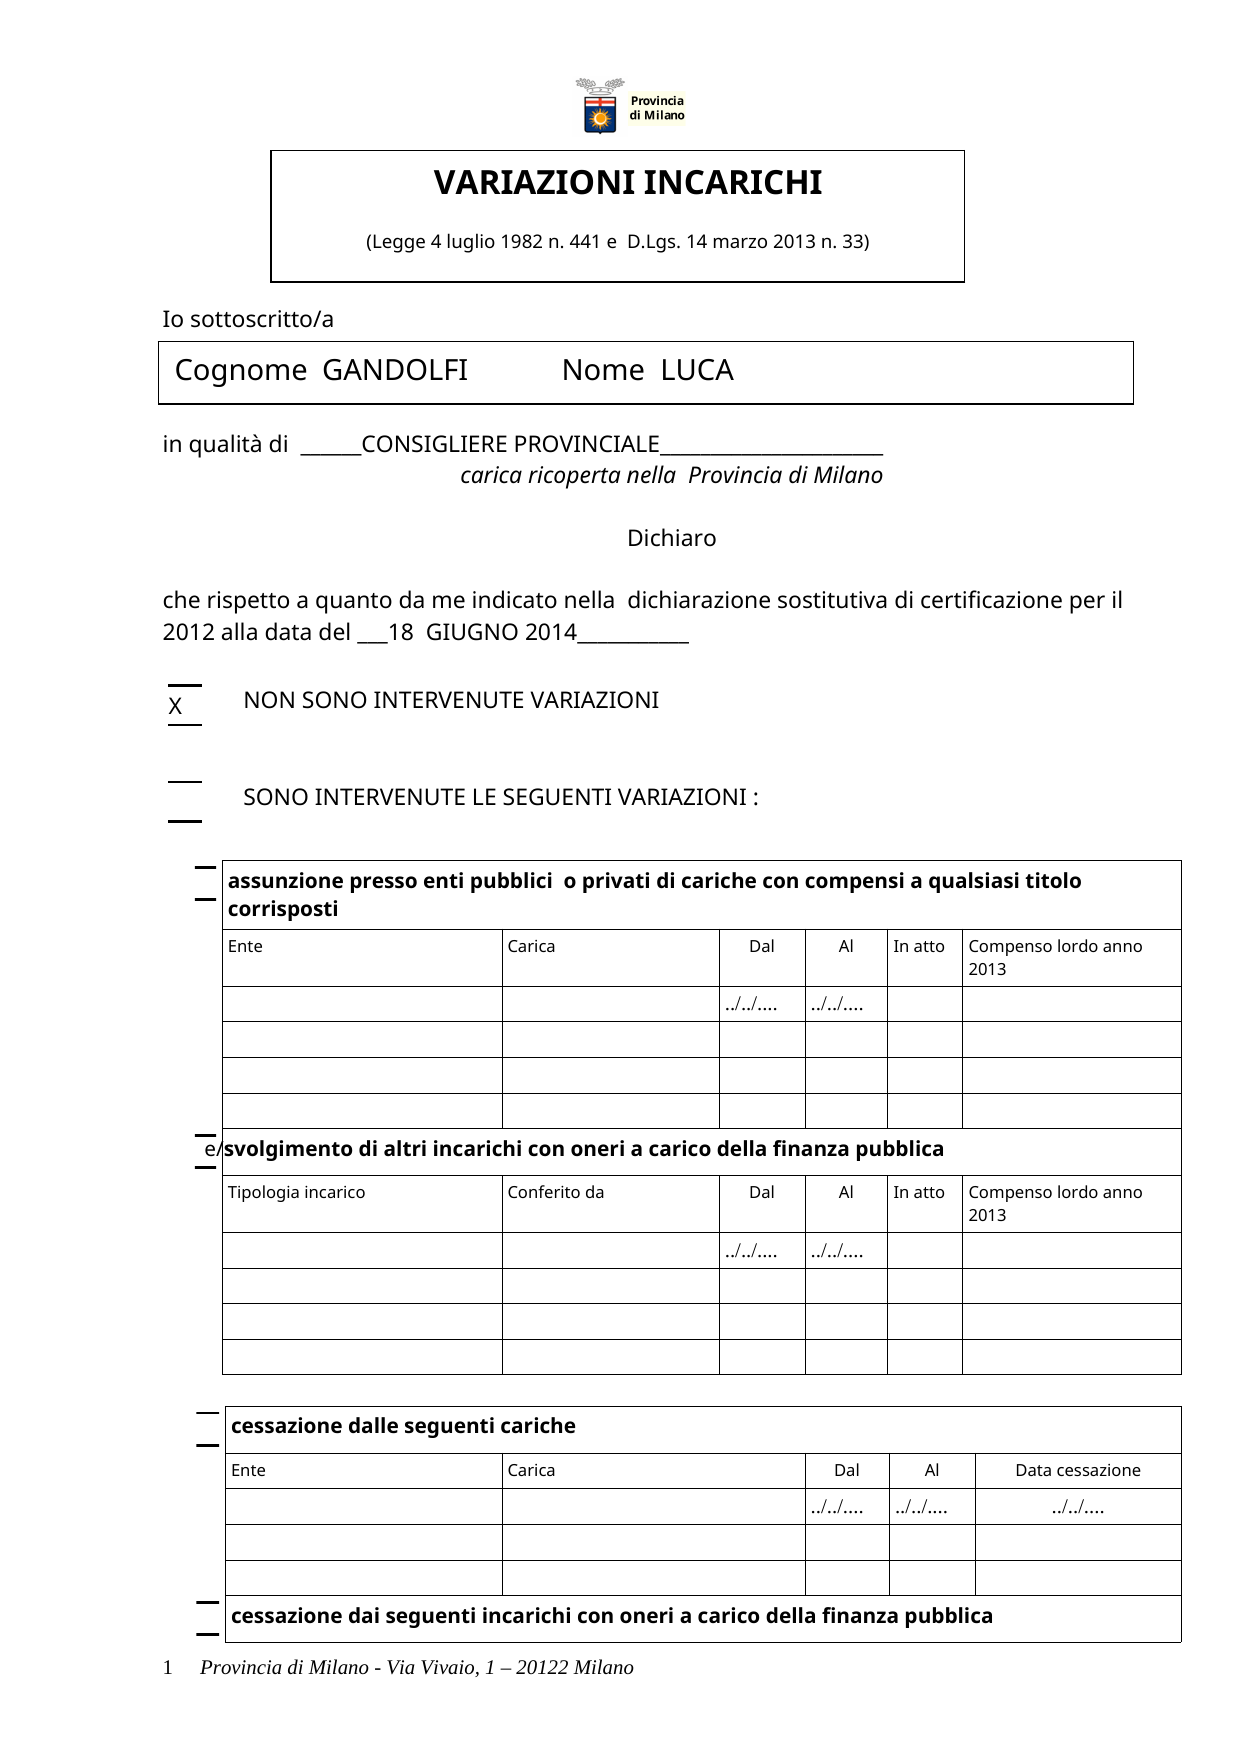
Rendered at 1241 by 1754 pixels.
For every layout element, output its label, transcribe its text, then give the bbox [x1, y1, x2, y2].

table_cell [223, 1269, 502, 1303]
table_cell Dal [720, 930, 805, 986]
table_cell [963, 987, 1181, 1021]
table_cell [189, 929, 222, 986]
table_cell [223, 1340, 502, 1374]
table_cell [189, 1128, 222, 1175]
table_header [191, 1406, 225, 1453]
table_cell [976, 1525, 1181, 1559]
table_cell ../../.... [720, 1233, 805, 1267]
table_cell Tipologia incarico [223, 1176, 502, 1232]
table_cell [163, 732, 208, 775]
table_cell [888, 1269, 962, 1303]
table_cell [720, 1304, 805, 1339]
table_cell ../../.... [976, 1489, 1181, 1524]
table_cell [189, 1232, 222, 1267]
table_cell In atto [888, 1176, 962, 1232]
table_cell [963, 1058, 1181, 1092]
table_cell [189, 1093, 222, 1128]
table_cell [226, 1489, 502, 1524]
text Cognome GANDOLFI Nome LUCA [174, 349, 1118, 389]
table_cell [238, 732, 1181, 775]
table_cell [503, 1058, 719, 1092]
text che rispetto a quanto da me indicato nella dichiarazione sostitutiva di certificazione per il 2012 alla data del ___18 GIUGNO 2014___________ [162, 584, 1181, 647]
table_cell [806, 1561, 889, 1595]
table_cell [963, 1094, 1181, 1128]
table_cell [189, 1021, 222, 1057]
table_cell [503, 1489, 805, 1524]
table_cell [189, 1303, 222, 1339]
table_cell [806, 1269, 887, 1303]
table_cell [720, 1022, 805, 1057]
table_header assunzione presso enti pubblici o privati di cariche con compensi a qualsiasi titolo corrisposti [223, 861, 1181, 928]
table_header NON SONO INTERVENUTE VARIAZIONI [238, 678, 1181, 732]
table_cell [720, 1058, 805, 1092]
table_cell Ente [226, 1454, 502, 1488]
table_cell [223, 1094, 502, 1128]
table_cell [223, 987, 502, 1021]
table_cell Dal [806, 1454, 889, 1488]
table_cell [503, 1233, 719, 1267]
table_cell [503, 987, 719, 1021]
table_cell [806, 1058, 887, 1092]
text Dichiaro [162, 522, 1181, 553]
table_cell [888, 1340, 962, 1374]
table_cell [888, 1233, 962, 1267]
table_cell [189, 986, 222, 1021]
table_cell Compenso lordo anno 2013 [963, 1176, 1181, 1232]
table_cell [806, 1525, 889, 1559]
table_cell ../../.... [720, 987, 805, 1021]
table_cell Dal [720, 1176, 805, 1232]
table_cell [503, 1094, 719, 1128]
table_cell [963, 1340, 1181, 1374]
table_cell Carica [503, 930, 719, 986]
text in qualità di ______CONSIGLIERE PROVINCIALE______________________ [162, 428, 1181, 459]
table_cell [208, 732, 237, 775]
table_cell Al [806, 1176, 887, 1232]
table_cell [226, 1561, 502, 1595]
table_cell SONO INTERVENUTE LE SEGUENTI VARIAZIONI : [238, 775, 1181, 829]
table_cell [503, 1340, 719, 1374]
table_cell [191, 1560, 225, 1595]
table_cell [963, 1269, 1181, 1303]
table_cell [888, 1022, 962, 1057]
table_cell [503, 1525, 805, 1559]
table_cell [223, 1304, 502, 1339]
subtitle VARIAZIONI INCARICHI [316, 159, 949, 204]
table_cell [503, 1022, 719, 1057]
table_cell [223, 1058, 502, 1092]
table_cell [806, 1340, 887, 1374]
table_cell Compenso lordo anno 2013 [963, 930, 1181, 986]
table_cell [191, 1595, 225, 1642]
table_cell [503, 1561, 805, 1595]
table_cell Al [890, 1454, 975, 1488]
table_cell [163, 775, 208, 829]
table_cell Carica [503, 1454, 805, 1488]
table_cell [888, 1058, 962, 1092]
table_cell [503, 1304, 719, 1339]
table_cell [888, 987, 962, 1021]
table_cell ../../.... [890, 1489, 975, 1524]
table_cell [963, 1233, 1181, 1267]
text (Legge 4 luglio 1982 n. 441 e D.Lgs. 14 marzo 2013 n. 33) [287, 228, 949, 254]
table_cell [191, 1524, 225, 1559]
table_cell [223, 1022, 502, 1057]
table_cell [503, 1269, 719, 1303]
subtitle carica ricoperta nella Provincia di Milano [162, 459, 1181, 491]
table_header [189, 860, 222, 928]
table_cell [226, 1525, 502, 1559]
table_cell [890, 1561, 975, 1595]
table_cell Ente [223, 930, 502, 986]
table_header cessazione dalle seguenti cariche [226, 1407, 1181, 1453]
text Io sottoscritto/a [162, 303, 1181, 334]
table_cell [189, 1268, 222, 1303]
table_cell [806, 1094, 887, 1128]
table_cell [189, 1339, 222, 1374]
table_cell [191, 1488, 225, 1524]
table_cell [888, 1094, 962, 1128]
table_cell [208, 775, 237, 829]
table_cell [720, 1269, 805, 1303]
table_cell cessazione dai seguenti incarichi con oneri a carico della finanza pubblica [226, 1596, 1181, 1642]
table_cell [191, 1453, 225, 1488]
table_cell e/svolgimento di altri incarichi con oneri a carico della finanza pubblica [223, 1129, 1181, 1175]
table_cell ../../.... [806, 987, 887, 1021]
table_cell [806, 1304, 887, 1339]
table_cell [189, 1175, 222, 1232]
table_cell [963, 1022, 1181, 1057]
table_header X [163, 678, 208, 732]
table_cell ../../.... [806, 1489, 889, 1524]
table_cell [806, 1022, 887, 1057]
table_cell [720, 1340, 805, 1374]
table_cell Conferito da [503, 1176, 719, 1232]
table_cell Data cessazione [976, 1454, 1181, 1488]
table_cell In atto [888, 930, 962, 986]
table_cell [888, 1304, 962, 1339]
table_cell [189, 1057, 222, 1092]
table_cell [223, 1233, 502, 1267]
table_cell [963, 1304, 1181, 1339]
table_header [208, 678, 237, 732]
table_cell ../../.... [806, 1233, 887, 1267]
table_cell [976, 1561, 1181, 1595]
table_cell [720, 1094, 805, 1128]
table_cell Al [806, 930, 887, 986]
table_cell [890, 1525, 975, 1559]
